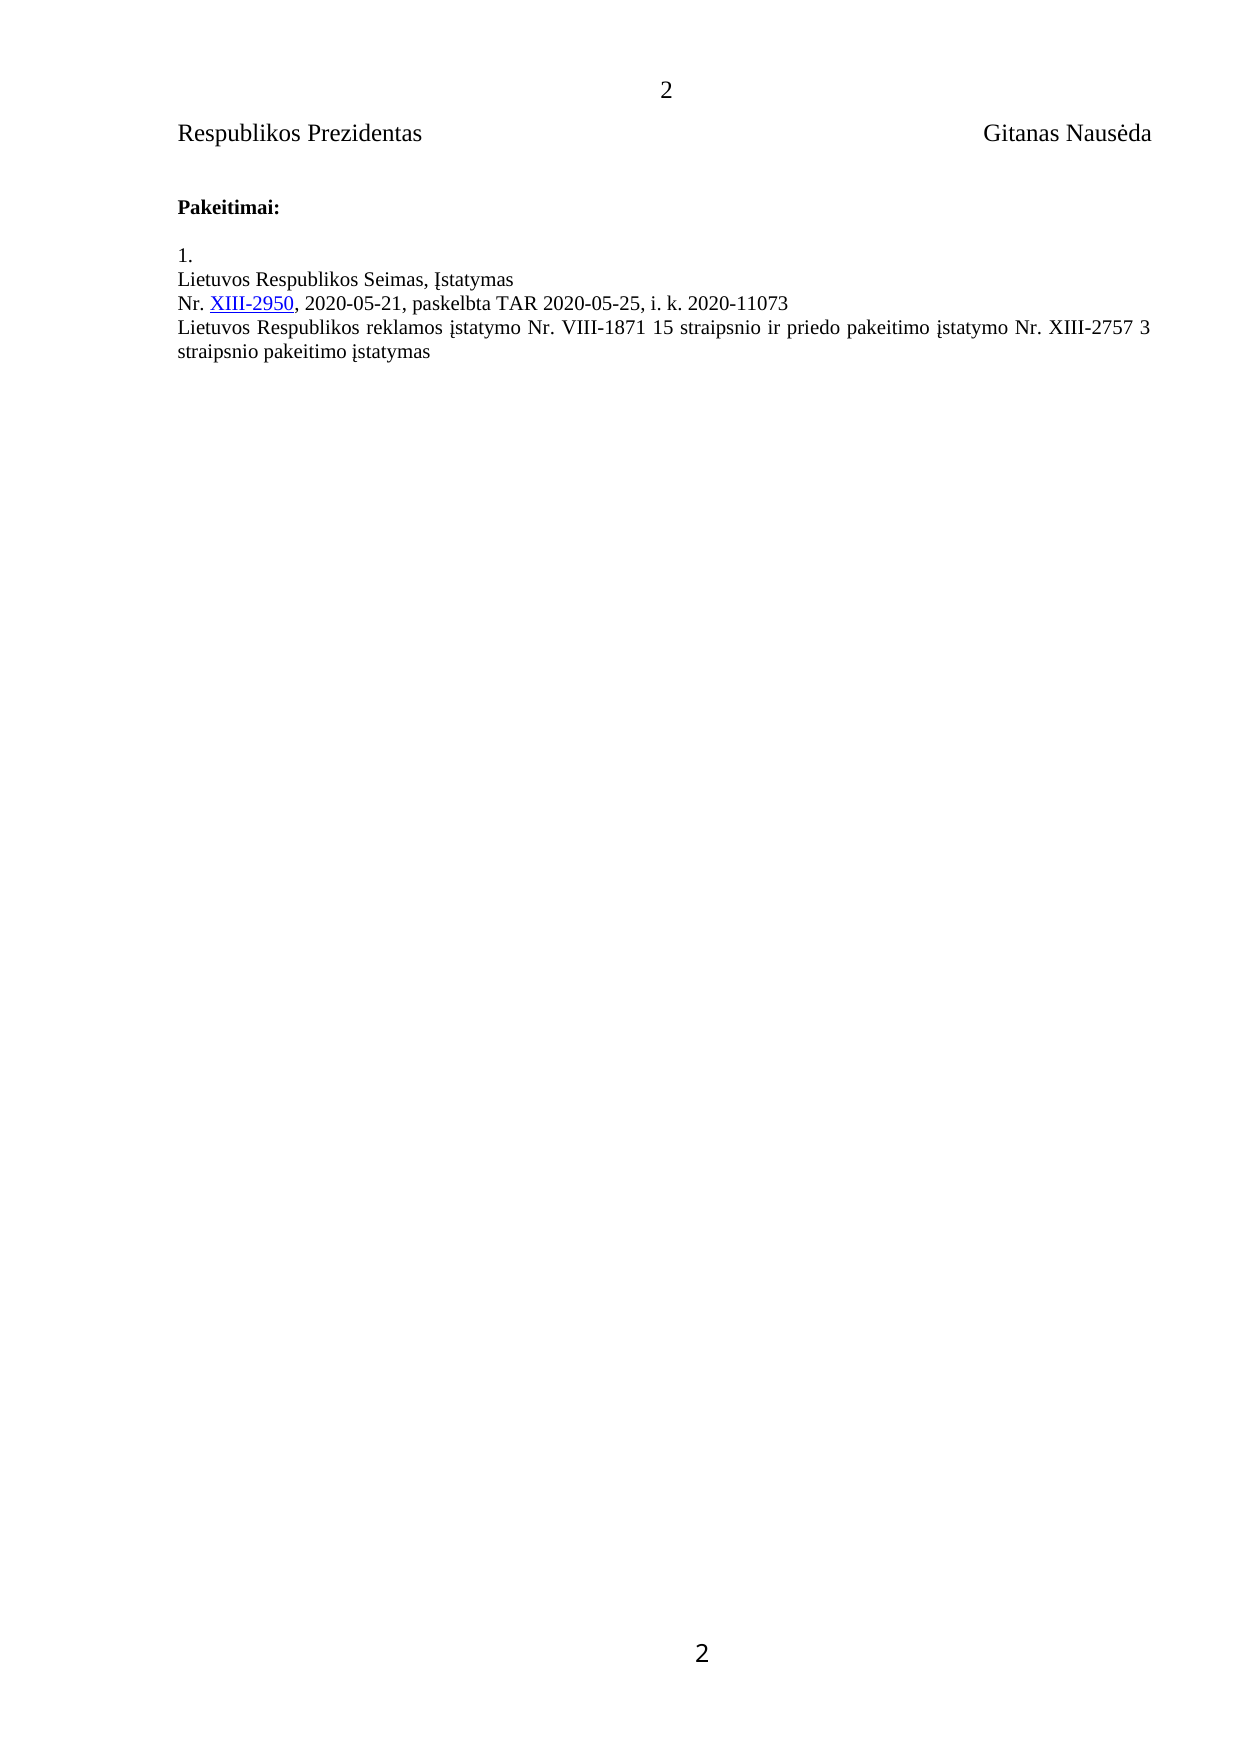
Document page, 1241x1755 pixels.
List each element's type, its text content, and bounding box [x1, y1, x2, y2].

text Pakeitimai: [177, 195, 1152, 219]
text Lietuvos Respublikos reklamos įstatymo Nr. VIII-1871 15 straipsnio ir priedo pakeitimo įstatymo Nr. XIII-2757 3 straipsnio pakeitimo įstatymas [177, 315, 1152, 363]
text 1. [177, 243, 1152, 267]
text Nr. XIII-2950, 2020-05-21, paskelbta TAR 2020-05-25, i. k. 2020-11073 [177, 291, 1152, 315]
text Respublikos Prezidentas Gitanas Nausėda [177, 118, 1152, 147]
text Lietuvos Respublikos Seimas, Įstatymas [177, 267, 1152, 291]
